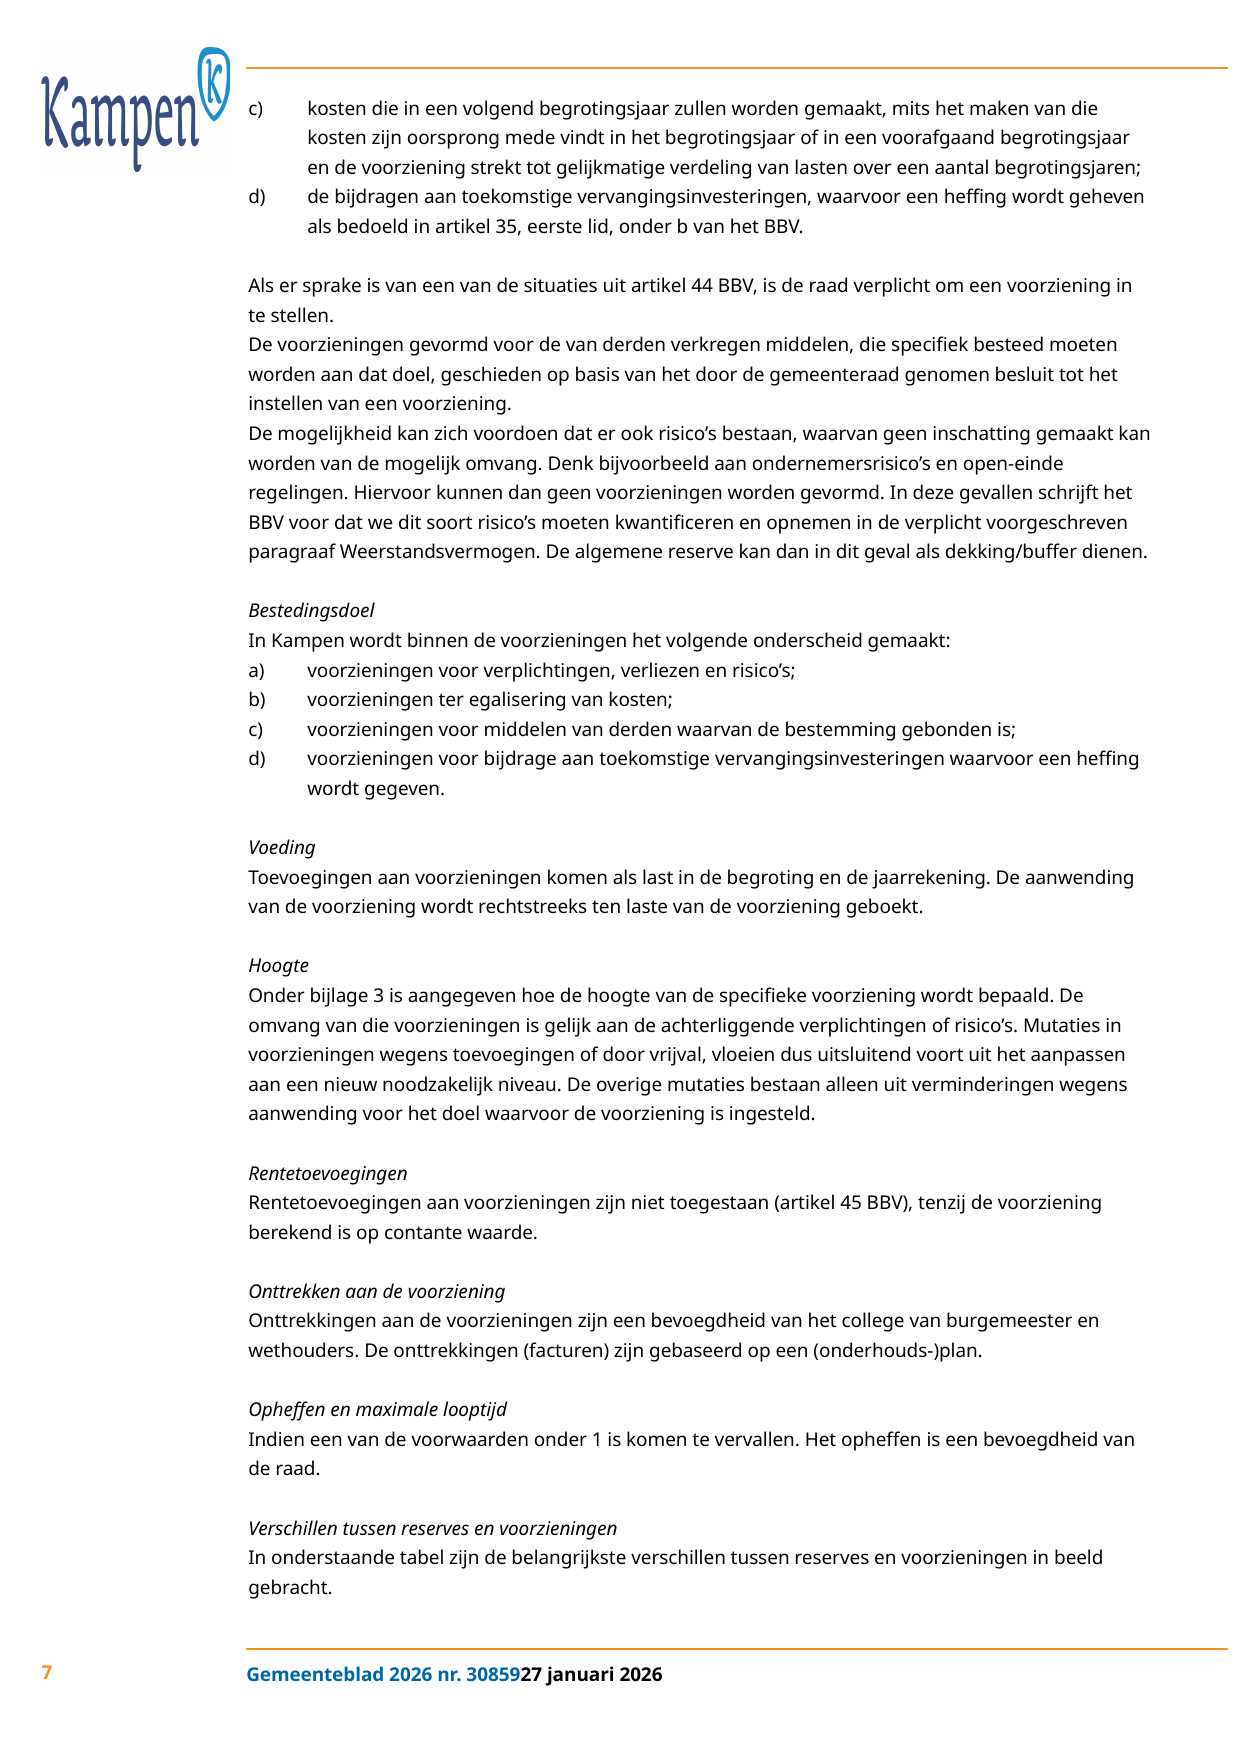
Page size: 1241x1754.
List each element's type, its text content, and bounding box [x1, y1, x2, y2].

list de bijdragen aan toekomstige vervangingsinvesteringen, waarvoor een heffing wordt geheven als bedoeld in artikel 35, eerste lid, onder b van het BBV. [248, 183, 1152, 239]
text Onttrekkingen aan de voorzieningen zijn een bevoegdheid van het college van burgemeester en wethouders. De onttrekkingen (facturen) zijn gebaseerd op een (onderhouds-)plan. [248, 1308, 1152, 1363]
picture [41, 47, 231, 172]
text De voorzieningen gevormd voor de van derden verkregen middelen, die specifiek besteed moeten worden aan dat doel, geschieden op basis van het door de gemeenteraad genomen besluit tot het instellen van een voorziening. [248, 331, 1152, 416]
text Voeding [248, 834, 1152, 860]
text De mogelijkheid kan zich voordoen dat er ook risico’s bestaan, waarvan geen inschatting gemaakt kan worden van de mogelijk omvang. Denk bijvoorbeeld aan ondernemersrisico’s en open-einde regelingen. Hiervoor kunnen dan geen voorzieningen worden gevormd. In deze gevallen schrijft het BBV voor dat we dit soort risico’s moeten kwantificeren en opnemen in de verplicht voorgeschreven paragraaf Weerstandsvermogen. De algemene reserve kan dan in dit geval als dekking/buffer dienen. [248, 420, 1152, 564]
list voorzieningen voor middelen van derden waarvan de bestemming gebonden is; [248, 716, 1152, 742]
text Bestedingsdoel [248, 598, 1152, 623]
text Rentetoevoegingen aan voorzieningen zijn niet toegestaan (artikel 45 BBV), tenzij de voorziening berekend is op contante waarde. [248, 1189, 1152, 1245]
text In onderstaande tabel zijn de belangrijkste verschillen tussen reserves en voorzieningen in beeld gebracht. [248, 1544, 1152, 1600]
text Toevoegingen aan voorzieningen komen als last in de begroting en de jaarrekening. De aanwending van de voorziening wordt rechtstreeks ten laste van de voorziening geboekt. [248, 864, 1152, 919]
text Rentetoevoegingen [248, 1160, 1152, 1186]
text Opheffen en maximale looptijd [248, 1396, 1152, 1422]
text Indien een van de voorwaarden onder 1 is komen te vervallen. Het opheffen is een bevoegdheid van de raad. [248, 1426, 1152, 1481]
text Hoogte [248, 953, 1152, 978]
list voorzieningen voor bijdrage aan toekomstige vervangingsinvesteringen waarvoor een heffing wordt gegeven. [248, 746, 1152, 801]
text Verschillen tussen reserves en voorzieningen [248, 1515, 1152, 1541]
list voorzieningen ter egalisering van kosten; [248, 686, 1152, 712]
text Onder bijlage 3 is aangegeven hoe de hoogte van de specifieke voorziening wordt bepaald. De omvang van die voorzieningen is gelijk aan de achterliggende verplichtingen of risico’s. Mutaties in voorzieningen wegens toevoegingen of door vrijval, vloeien dus uitsluitend voort uit het aanpassen aan een nieuw noodzakelijk niveau. De overige mutaties bestaan alleen uit verminderingen wegens aanwending voor het doel waarvoor de voorziening is ingesteld. [248, 982, 1152, 1126]
text Onttrekken aan de voorziening [248, 1278, 1152, 1304]
list kosten die in een volgend begrotingsjaar zullen worden gemaakt, mits het maken van die kosten zijn oorsprong mede vindt in het begrotingsjaar of in een voorafgaand begrotingsjaar en de voorziening strekt tot gelijkmatige verdeling van lasten over een aantal begrotingsjaren; [248, 95, 1152, 180]
text Als er sprake is van een van de situaties uit artikel 44 BBV, is de raad verplicht om een voorziening in te stellen. [248, 272, 1152, 328]
list voorzieningen voor verplichtingen, verliezen en risico’s; [248, 657, 1152, 683]
text In Kampen wordt binnen de voorzieningen het volgende onderscheid gemaakt: [248, 627, 1152, 653]
